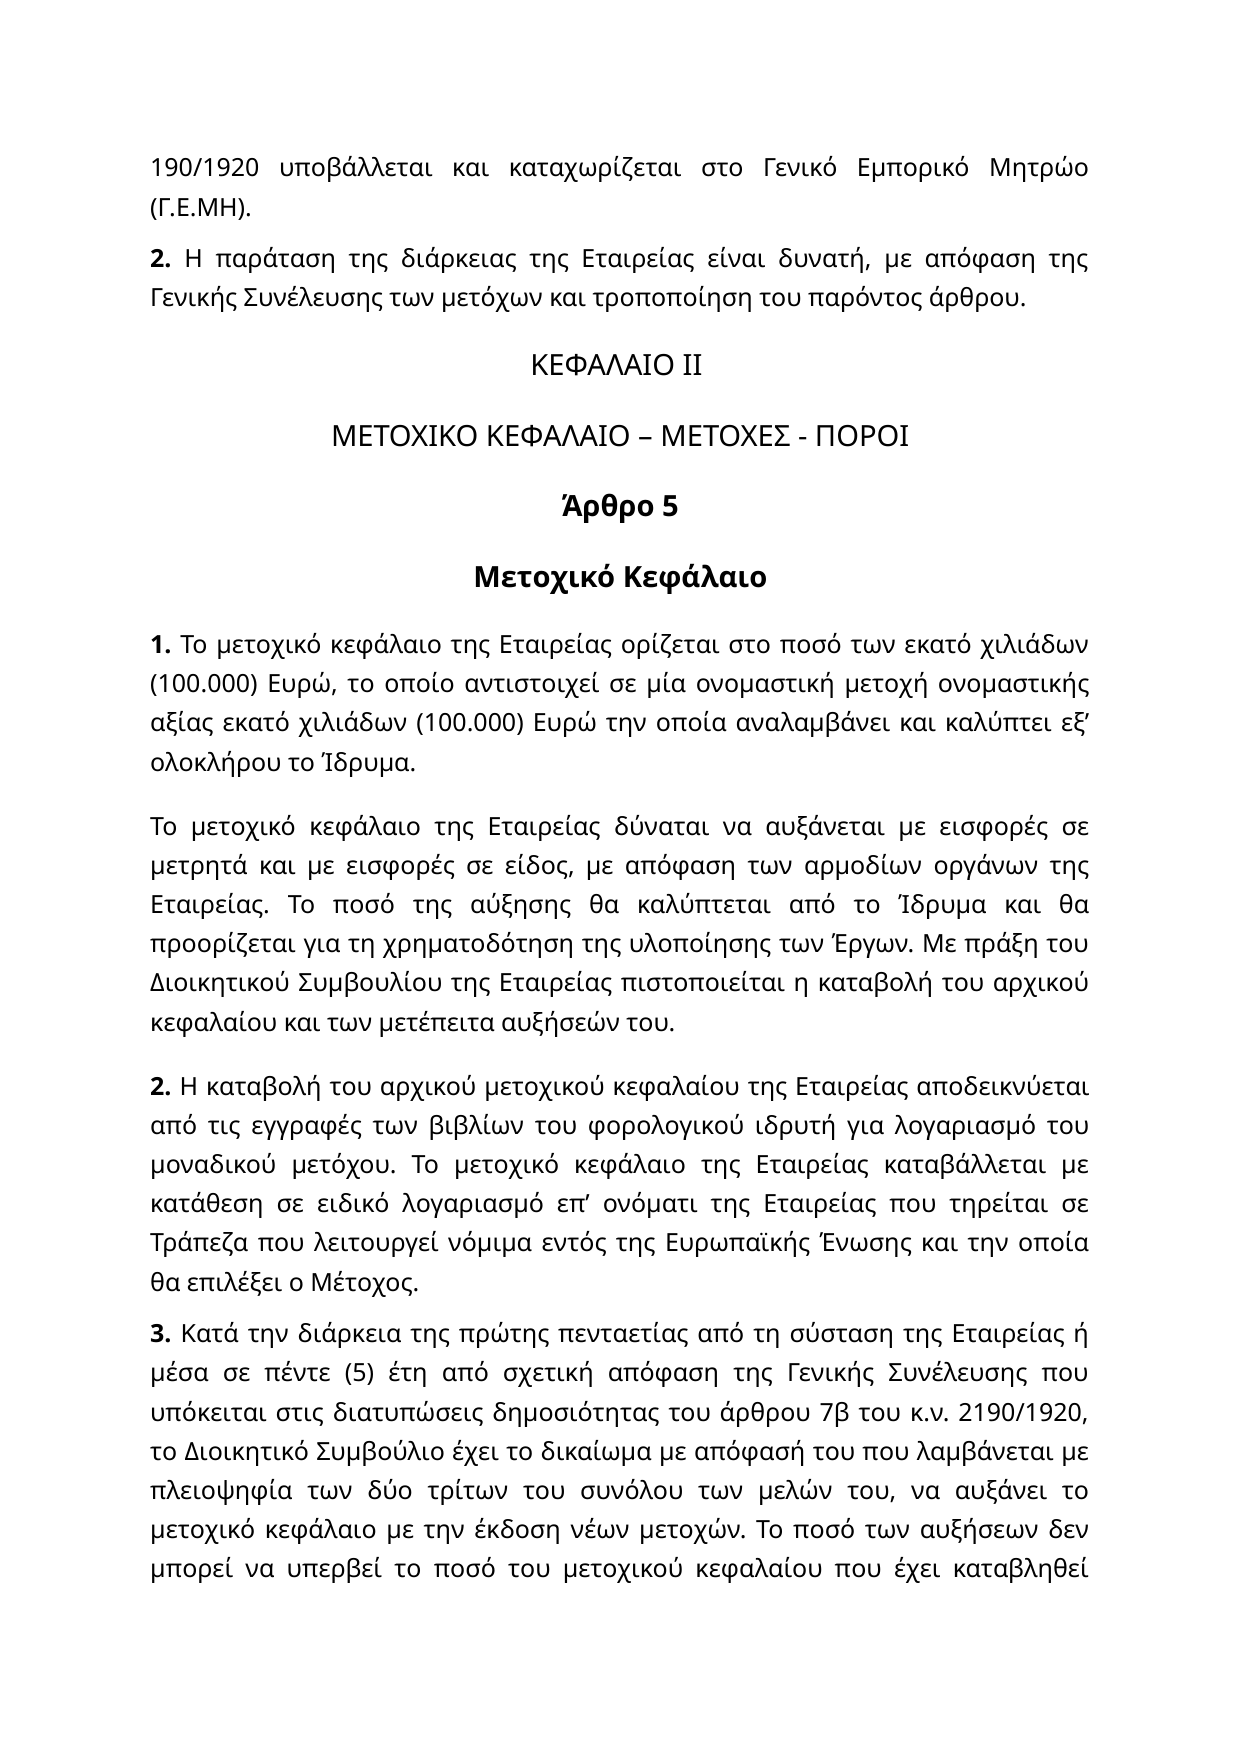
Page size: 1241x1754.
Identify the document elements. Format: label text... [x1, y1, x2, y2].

text 1. Το μετοχικό κεφάλαιο της Εταιρείας ορίζεται στο ποσό των εκατό χιλιάδων (100.000) Ευρώ, το οποίο αντιστοιχεί σε μία ονομαστική μετοχή ονομαστικής αξίας εκατό χιλιάδων (100.000) Ευρώ την οποία αναλαμβάνει και καλύπτει εξ’ ολοκλήρου το Ίδρυμα. [150, 627, 1090, 778]
subtitle Άρθρο 5 [150, 485, 1090, 525]
text Το μετοχικό κεφάλαιο της Εταιρείας δύναται να αυξάνεται με εισφορές σε μετρητά και με εισφορές σε είδος, με απόφαση των αρμοδίων οργάνων της Εταιρείας. Το ποσό της αύξησης θα καλύπτεται από το Ίδρυμα και θα προορίζεται για τη χρηματοδότηση της υλοποίησης των Έργων. Με πράξη του Διοικητικού Συμβουλίου της Εταιρείας πιστοποιείται η καταβολή του αρχικού κεφαλαίου και των μετέπειτα αυξήσεών του. [150, 808, 1090, 1038]
text 2. Η καταβολή του αρχικού μετοχικού κεφαλαίου της Εταιρείας αποδεικνύεται από τις εγγραφές των βιβλίων του φορολογικού ιδρυτή για λογαριασμό του μοναδικού μετόχου. Το μετοχικό κεφάλαιο της Εταιρείας καταβάλλεται με κατάθεση σε ειδικό λογαριασμό επ’ ονόματι της Εταιρείας που τηρείται σε Τράπεζα που λειτουργεί νόμιμα εντός της Ευρωπαϊκής Ένωσης και την οποία θα επιλέξει ο Μέτοχος. [150, 1068, 1090, 1298]
text 2. Η παράταση της διάρκειας της Εταιρείας είναι δυνατή, με απόφαση της Γενικής Συνέλευσης των μετόχων και τροποποίηση του παρόντος άρθρου. [150, 241, 1090, 314]
subtitle Μετοχικό Κεφάλαιο [150, 556, 1090, 596]
text 190/1920 υποβάλλεται και καταχωρίζεται στο Γενικό Εμπορικό Μητρώο (Γ.Ε.ΜΗ). [150, 150, 1090, 223]
subtitle ΚΕΦΑΛΑΙΟ ΙΙ [150, 344, 1090, 384]
text 3. Κατά την διάρκεια της πρώτης πενταετίας από τη σύσταση της Εταιρείας ή μέσα σε πέντε (5) έτη από σχετική απόφαση της Γενικής Συνέλευσης που υπόκειται στις διατυπώσεις δημοσιότητας του άρθρου 7β του κ.ν. 2190/1920, το Διοικητικό Συμβούλιο έχει το δικαίωμα με απόφασή του που λαμβάνεται με πλειοψηφία των δύο τρίτων του συνόλου των μελών του, να αυξάνει το μετοχικό κεφάλαιο με την έκδοση νέων μετοχών. Το ποσό των αυξήσεων δεν μπορεί να υπερβεί το ποσό του μετοχικού κεφαλαίου που έχει καταβληθεί [150, 1316, 1090, 1585]
subtitle ΜΕΤΟΧΙΚΟ ΚΕΦΑΛΑΙΟ – ΜΕΤΟΧΕΣ - ΠΟΡΟΙ [150, 415, 1090, 454]
